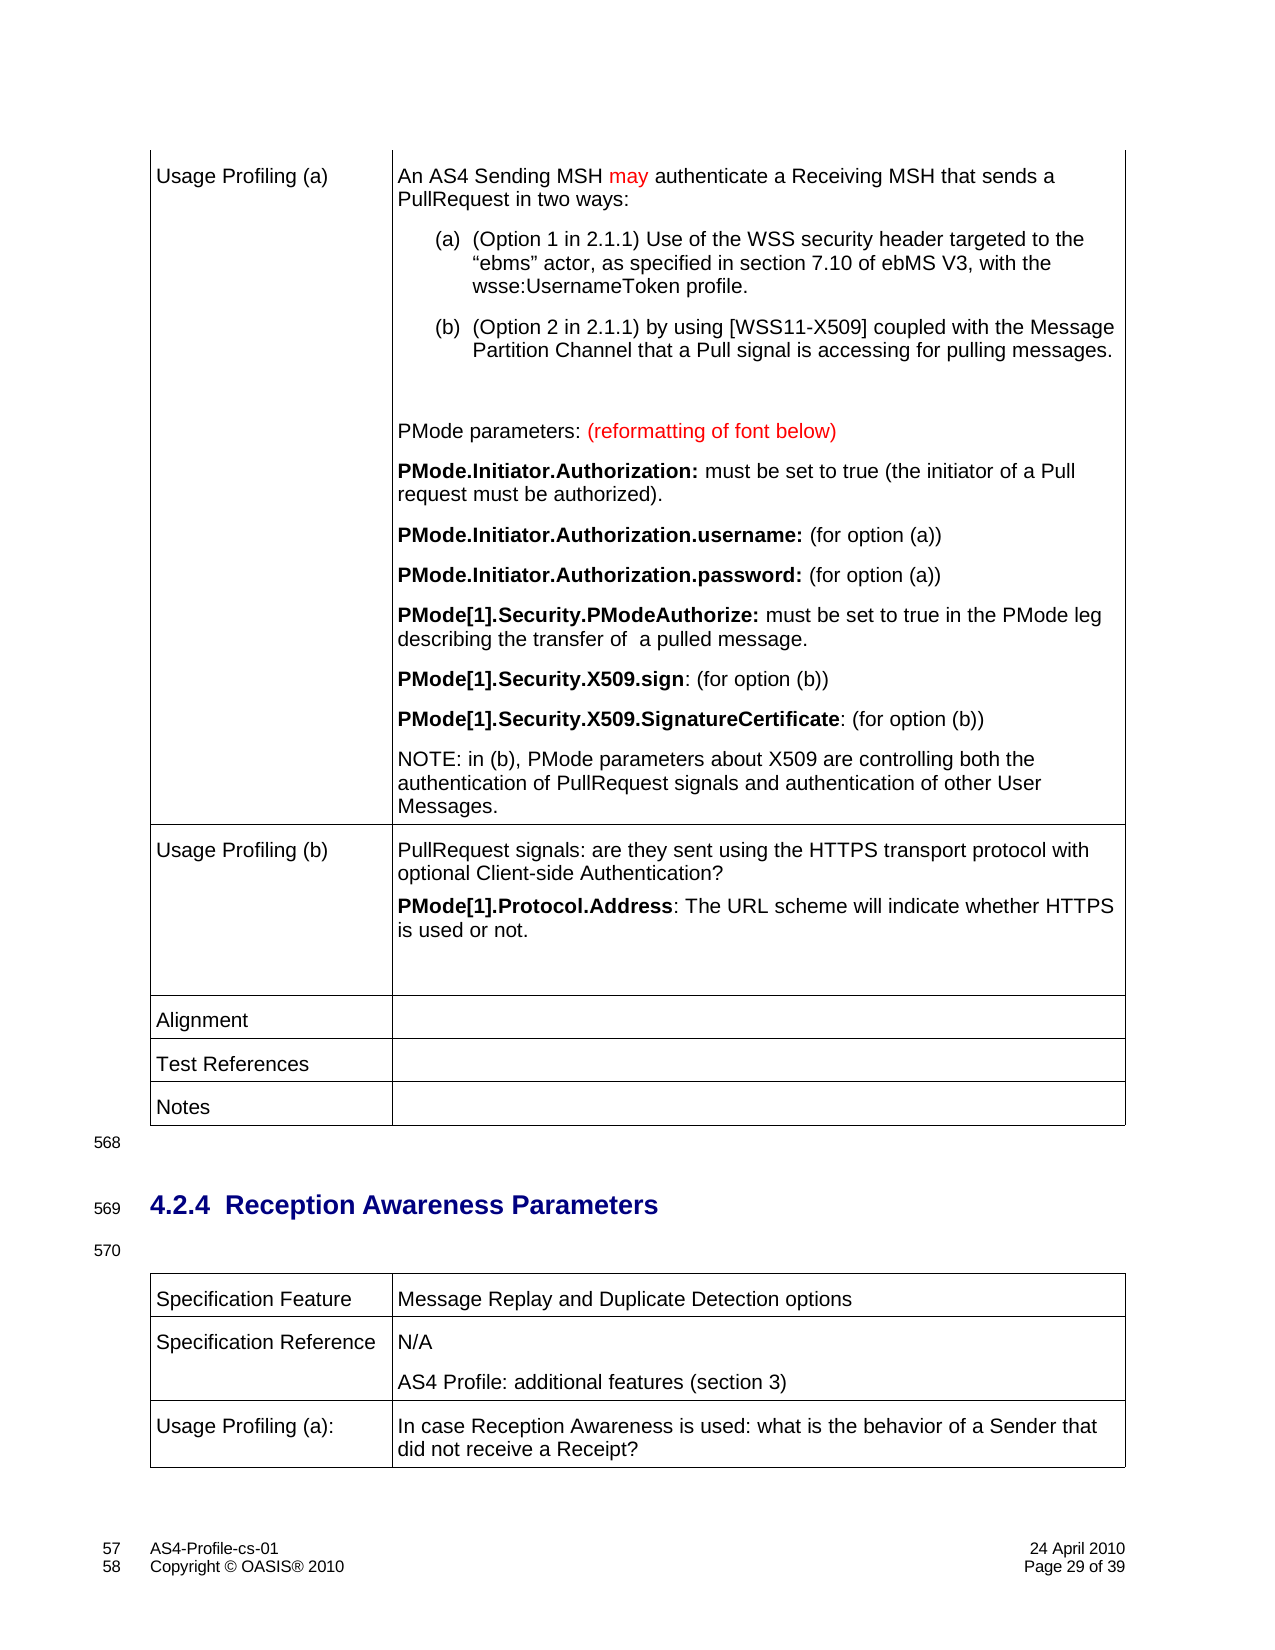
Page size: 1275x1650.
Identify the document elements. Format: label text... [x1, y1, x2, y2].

table_cell Usage Profiling (a) [151, 150, 392, 824]
table_cell An AS4 Sending MSH may authenticate a Receiving MSH that sends a PullRequest in two ways: (Option 1 in 2.1.1) Use of the WSS security header targeted to the “ebms” actor, as specified in section 7.10 of ebMS V3, with the wsse:UsernameToken profile. (Option 2 in 2.1.1) by using [WSS11-X509] coupled with the Message Partition Channel that a Pull signal is accessing for pulling messages. PMode parameters: (reformatting of font below) PMode.Initiator.Authorization: must be set to true (the initiator of a Pull request must be authorized). PMode.Initiator.Authorization.username: (for option (a)) PMode.Initiator.Authorization.password: (for option (a)) PMode[1].Security.PModeAuthorize: must be set to true in the PMode leg describing the transfer of a pulled message. PMode[1].Security.X509.sign: (for option (b)) PMode[1].Security.X509.SignatureCertificate: (for option (b)) NOTE: in (b), PMode parameters about X509 are controlling both the authentication of PullRequest signals and authentication of other User Messages. [393, 150, 1125, 824]
table_cell Usage Profiling (b) [151, 825, 392, 995]
subtitle Reception Awareness Parameters [150, 1190, 1125, 1220]
table_cell Test References [151, 1039, 392, 1081]
table_cell In case Reception Awareness is used: what is the behavior of a Sender that did not receive a Receipt? No message replay. Resend the message. Replay parameters: to agree on: (1) retry number, (2) retry frequency. PMode parameters (additional to those defined in ebMS Core V3): (reformatting of font below) PMode[1].ReceptionAwareness: (true / false) PMode[1].ReceptionAwareness.Replay: (true / false) PMode[1].ReceptionAwareness.Replay.Parameters: (contains a composite string specifying: (a) maximum number of retries or some timeout, (b) frequency of retries or some retry rule. [393, 1401, 1125, 1467]
table_cell Specification Reference [151, 1317, 392, 1400]
table_cell [393, 1082, 1125, 1125]
table_cell PullRequest signals: are they sent using the HTTPS transport protocol with optional Client-side Authentication? PMode[1].Protocol.Address: The URL scheme will indicate whether HTTPS is used or not. [393, 825, 1125, 995]
table_header Specification Feature [151, 1274, 392, 1316]
table_cell Alignment [151, 996, 392, 1038]
table_header Message Replay and Duplicate Detection options [393, 1274, 1125, 1316]
table_cell Notes [151, 1082, 392, 1125]
table_cell [393, 1039, 1125, 1081]
table_cell Usage Profiling (a): [151, 1401, 392, 1467]
table_cell [393, 996, 1125, 1038]
table_cell N/A AS4 Profile: additional features (section 3) [393, 1317, 1125, 1400]
